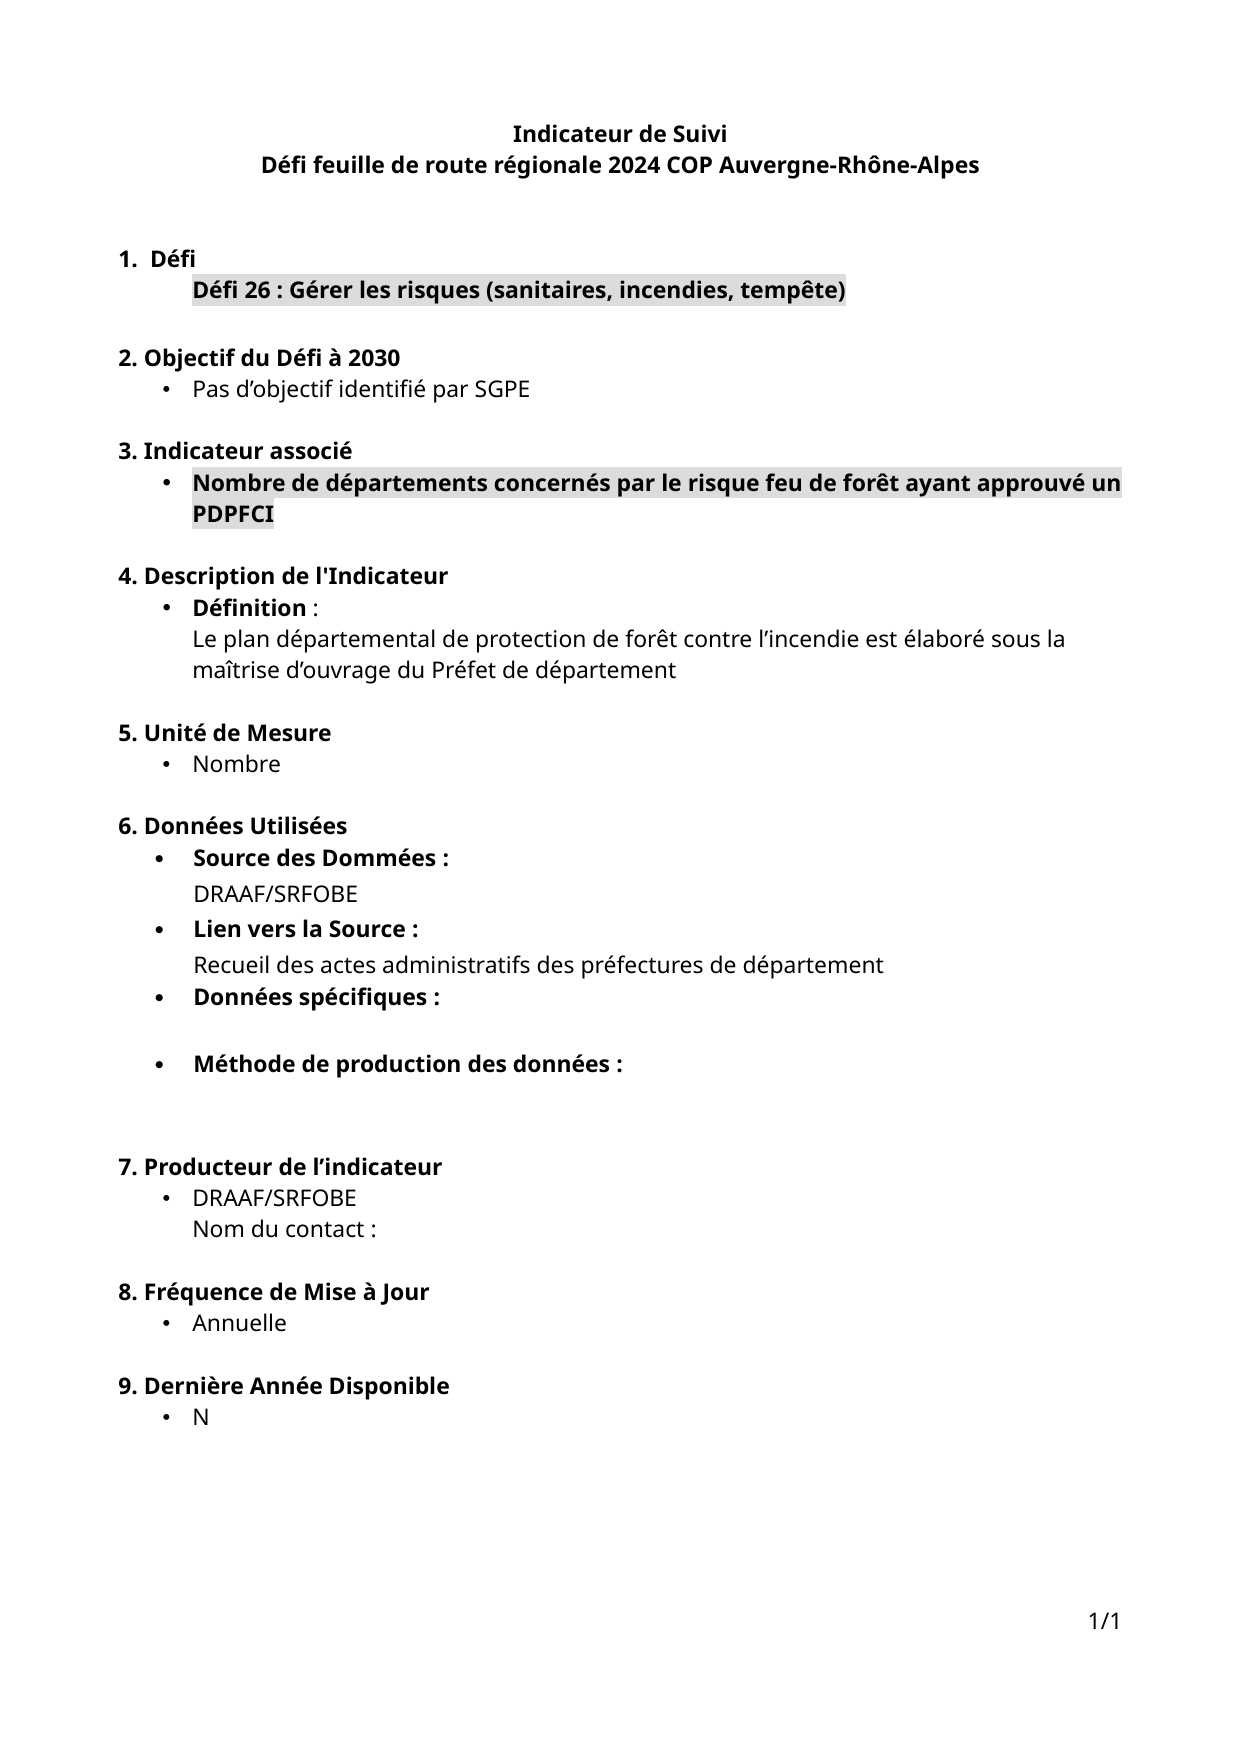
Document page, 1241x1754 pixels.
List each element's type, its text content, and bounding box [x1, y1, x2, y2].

subtitle 2. Objectif du Défi à 2030 [118, 342, 1122, 373]
list DRAAF/SRFOBE [156, 877, 1122, 909]
list Nombre de départements concernés par le risque feu de forêt ayant approuvé un PDPFCI [162, 467, 1122, 529]
subtitle 3. Indicateur associé [118, 435, 1122, 467]
text Défi 26 : Gérer les risques (sanitaires, incendies, tempête) [192, 274, 1122, 306]
list Nombre [162, 748, 1122, 779]
list DRAAF/SRFOBE [162, 1182, 1122, 1213]
subtitle 4. Description de l'Indicateur [118, 560, 1122, 592]
list Annuelle [162, 1307, 1122, 1338]
list Recueil des actes administratifs des préfectures de département [156, 949, 1122, 981]
list N [162, 1401, 1122, 1432]
list Le plan départemental de protection de forêt contre l’incendie est élaboré sous la maîtrise d’ouvrage du Préfet de département [162, 623, 1122, 685]
list Données spécifiques : [156, 981, 1122, 1012]
list Méthode de production des données : [156, 1048, 1122, 1079]
list Pas d’objectif identifié par SGPE [162, 373, 1122, 404]
subtitle 1. Défi [118, 243, 1122, 274]
subtitle 8. Fréquence de Mise à Jour [118, 1276, 1122, 1307]
subtitle 6. Données Utilisées [118, 810, 1122, 842]
list Lien vers la Source : [156, 913, 1122, 945]
subtitle Défi feuille de route régionale 2024 COP Auvergne-Rhône-Alpes [118, 149, 1122, 181]
subtitle 7. Producteur de l’indicateur [118, 1151, 1122, 1182]
subtitle 5. Unité de Mesure [118, 717, 1122, 748]
subtitle 9. Dernière Année Disponible [118, 1370, 1122, 1401]
list Définition : [162, 592, 1122, 623]
subtitle Indicateur de Suivi [118, 118, 1122, 149]
list Nom du contact : [162, 1213, 1122, 1245]
list Source des Dommées : [156, 842, 1122, 873]
